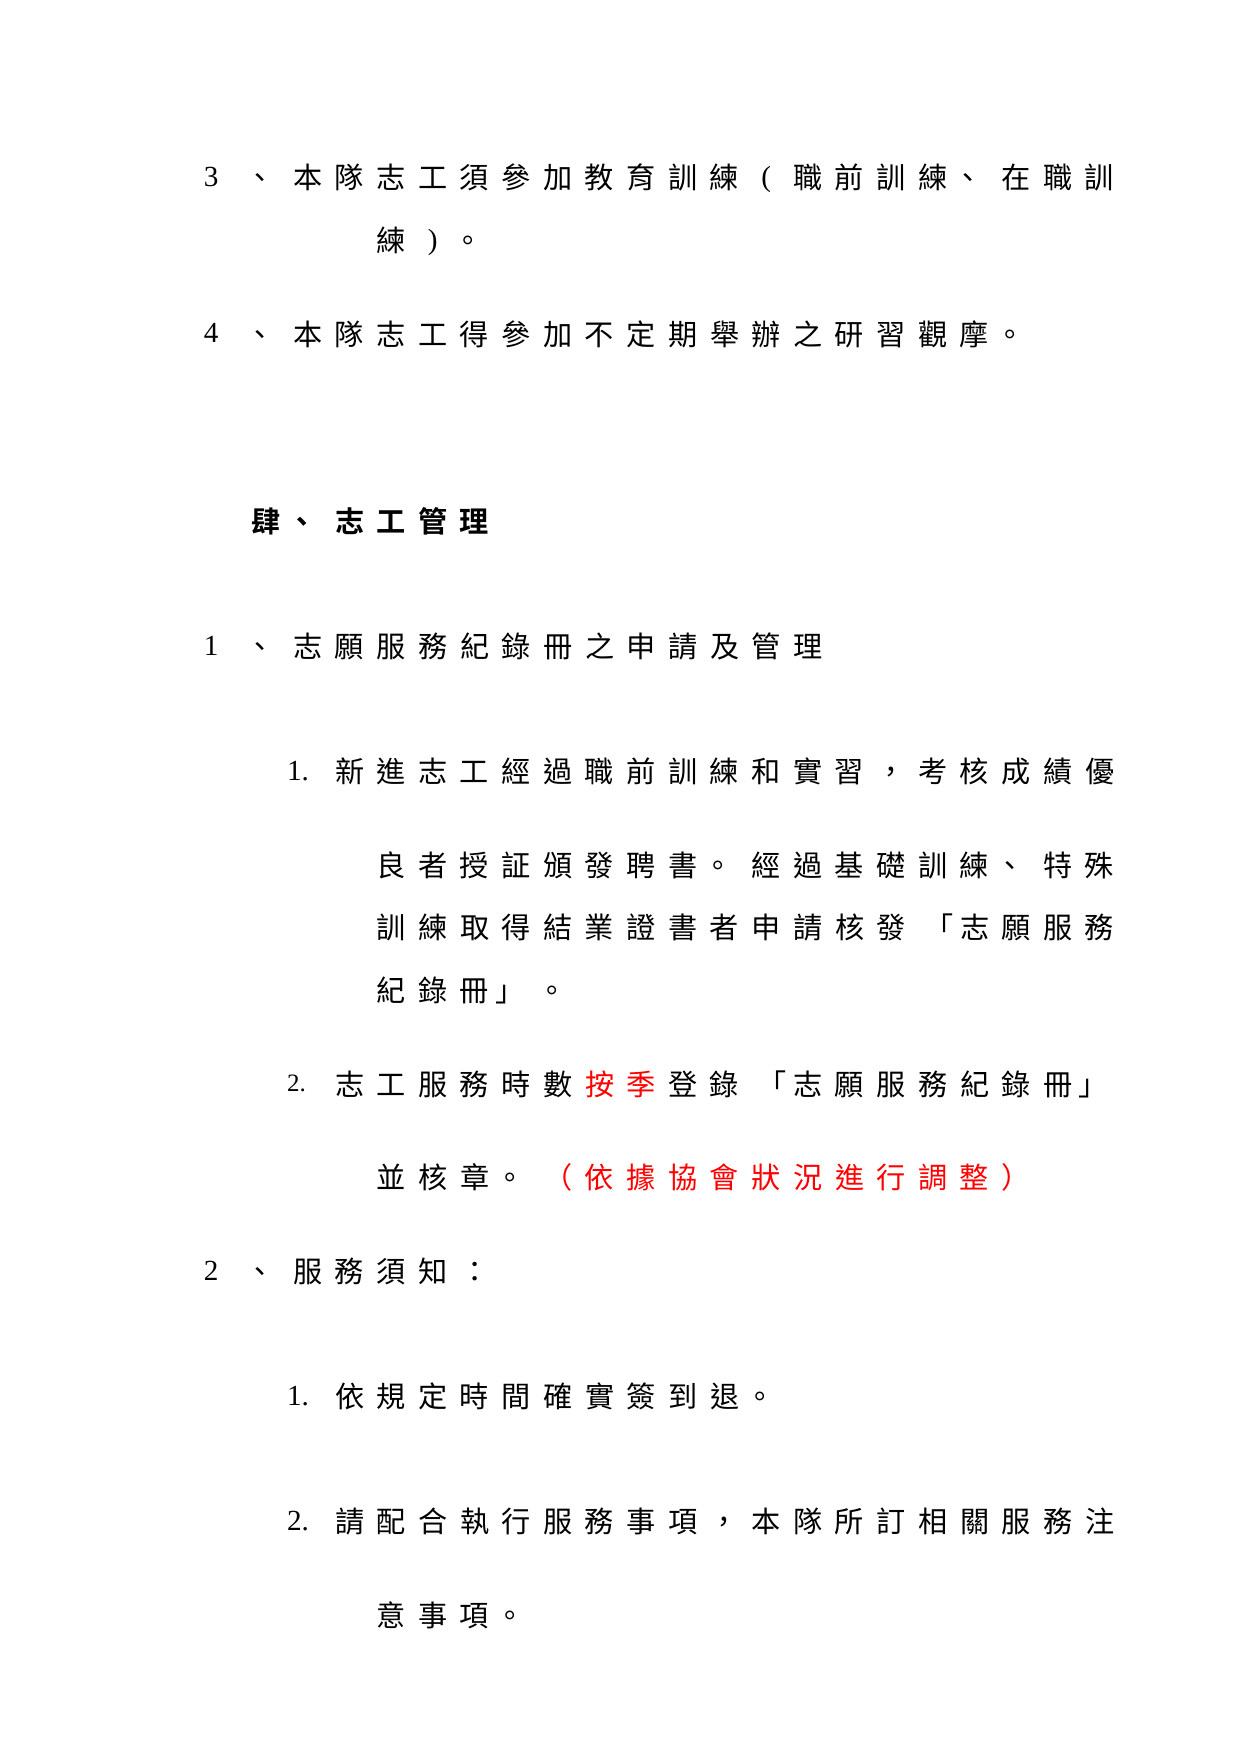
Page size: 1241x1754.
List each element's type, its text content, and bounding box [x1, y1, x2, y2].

list 志願服務紀錄冊之申請及管理 [195, 572, 1120, 697]
list 請配合執行服務事項，本隊所訂相關服務注意事項。 [283, 1447, 1120, 1634]
list 服務須知： [195, 1197, 1120, 1322]
list 新進志工經過職前訓練和實習，考核成績優良者授証頒發聘書。經過基礎訓練、特殊訓練取得結業證書者申請核發「志願服務紀錄冊」。 [283, 697, 1120, 1009]
list 本隊志工得參加不定期舉辦之研習觀摩。 [195, 259, 1120, 384]
list 本隊志工須參加教育訓練(職前訓練、在職訓練)。 [195, 134, 1120, 259]
list 志工服務時數按季登錄「志願服務紀錄冊」並核章。（依據協會狀況進行調整） [283, 1009, 1120, 1197]
list 依規定時間確實簽到退。 [283, 1322, 1120, 1447]
list 志工管理 [214, 447, 1120, 572]
